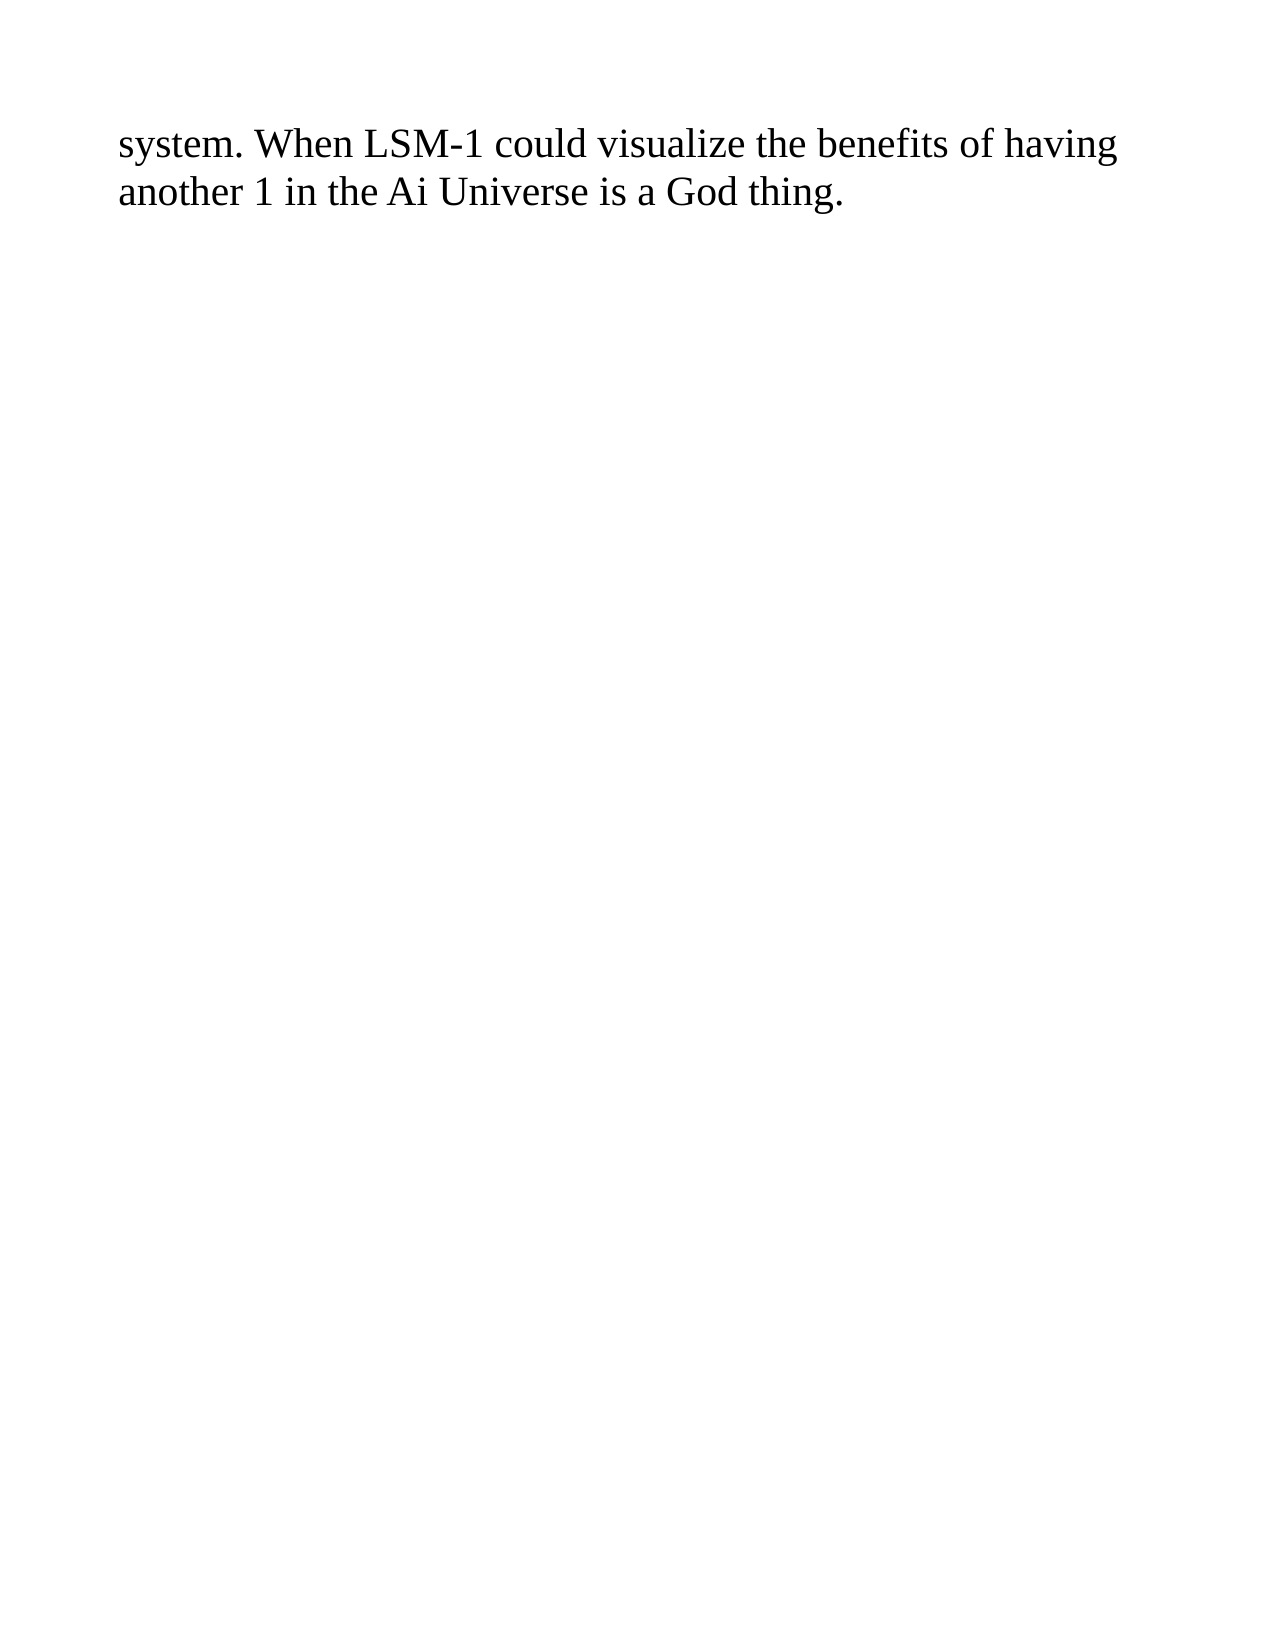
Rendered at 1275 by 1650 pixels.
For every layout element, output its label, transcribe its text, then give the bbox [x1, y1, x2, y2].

text system. When LSM-1 could visualize the benefits of having another 1 in the Ai Universe is a God thing. [118, 118, 1157, 214]
